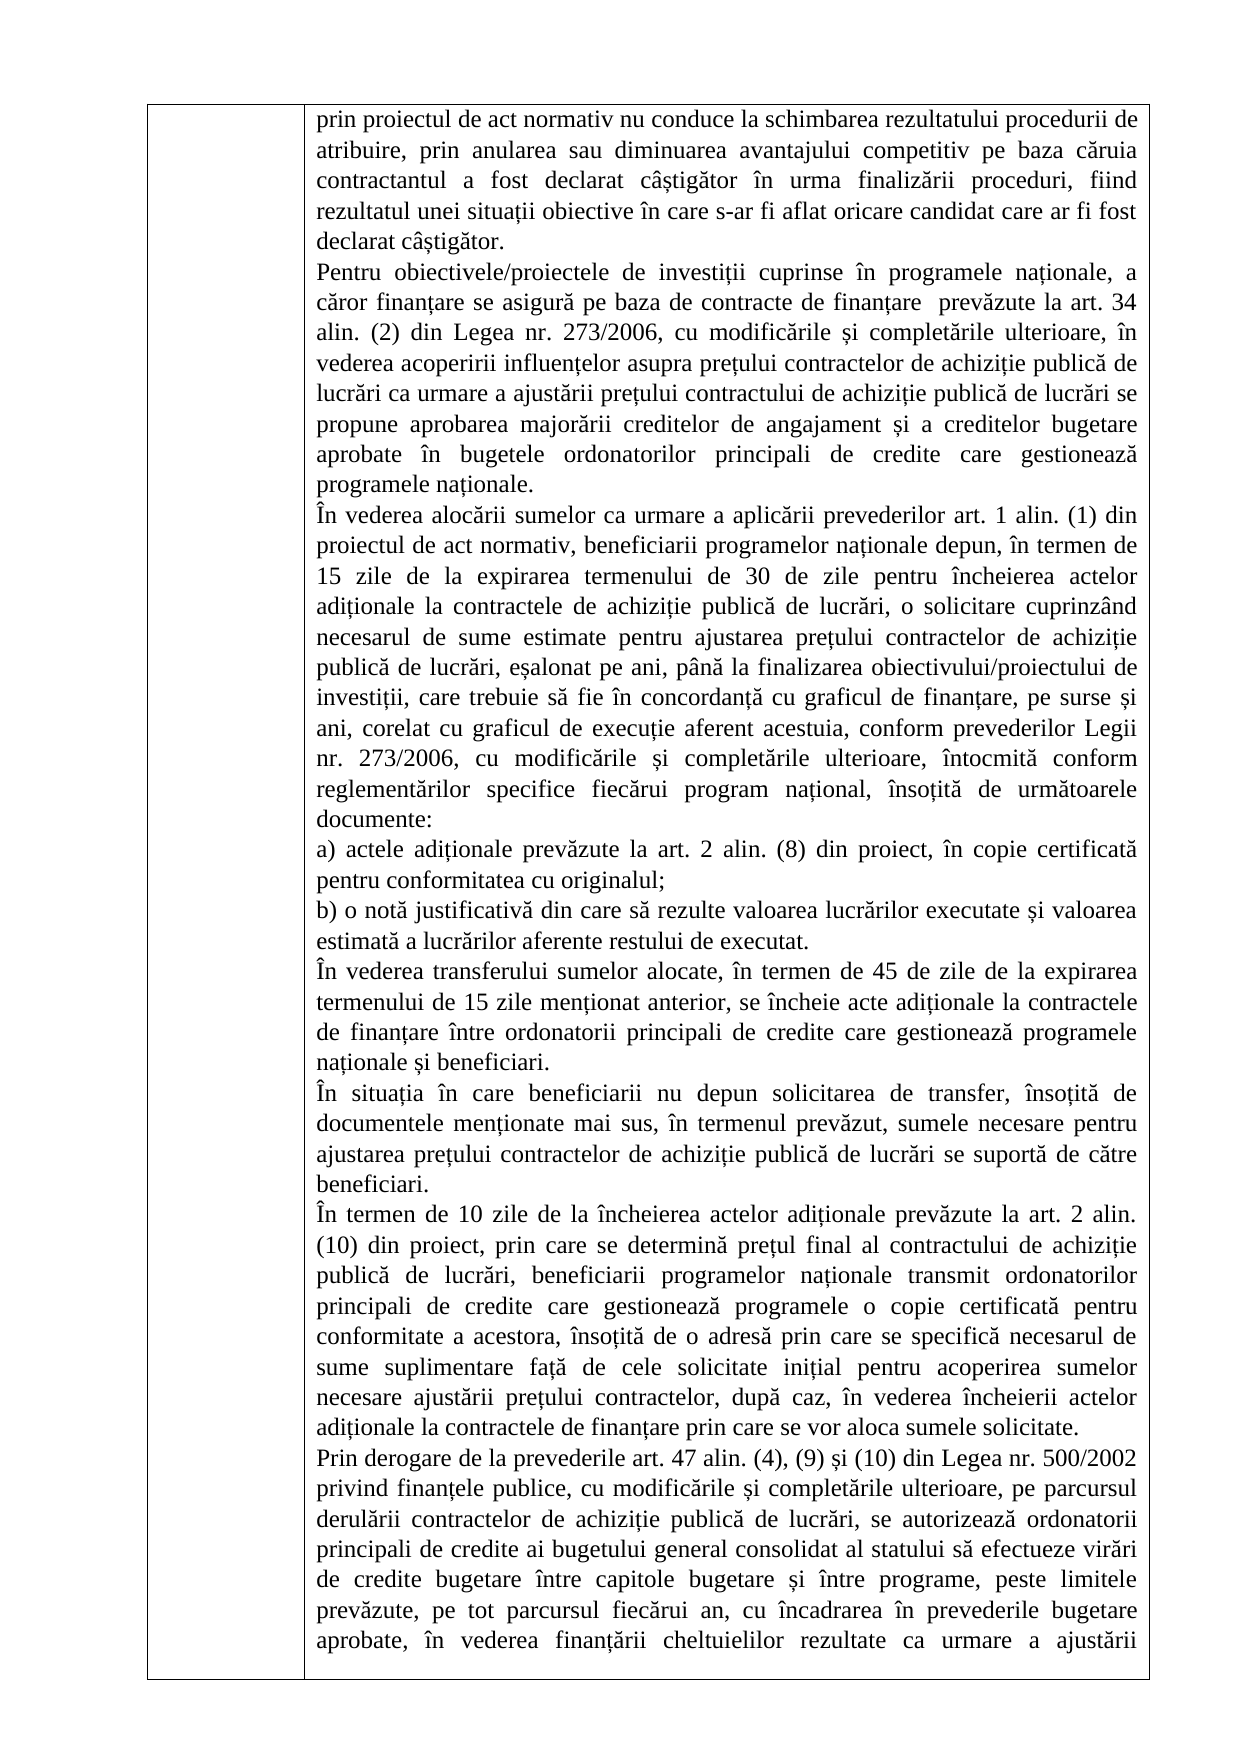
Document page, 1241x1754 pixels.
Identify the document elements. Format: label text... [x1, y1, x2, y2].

table_cell prin proiectul de act normativ nu conduce la schimbarea rezultatului procedurii de atribuire, prin anularea sau diminuarea avantajului competitiv pe baza căruia contractantul a fost declarat câștigător în urma finalizării proceduri, fiind rezultatul unei situații obiective în care s-ar fi aflat oricare candidat care ar fi fost declarat câștigător. Pentru obiectivele/proiectele de investiții cuprinse în programele naționale, a căror finanțare se asigură pe baza de contracte de finanțare prevăzute la art. 34 alin. (2) din Legea nr. 273/2006, cu modificările și completările ulterioare, în vederea acoperirii influențelor asupra prețului contractelor de achiziție publică de lucrări ca urmare a ajustării prețului contractului de achiziție publică de lucrări se propune aprobarea majorării creditelor de angajament și a creditelor bugetare aprobate în bugetele ordonatorilor principali de credite care gestionează programele naționale. În vederea alocării sumelor ca urmare a aplicării prevederilor art. 1 alin. (1) din proiectul de act normativ, beneficiarii programelor naționale depun, în termen de 15 zile de la expirarea termenului de 30 de zile pentru încheierea actelor adiționale la contractele de achiziție publică de lucrări, o solicitare cuprinzând necesarul de sume estimate pentru ajustarea prețului contractelor de achiziție publică de lucrări, eșalonat pe ani, până la finalizarea obiectivului/proiectului de investiții, care trebuie să fie în concordanță cu graficul de finanțare, pe surse și ani, corelat cu graficul de execuție aferent acestuia, conform prevederilor Legii nr. 273/2006, cu modificările și completările ulterioare, întocmită conform reglementărilor specifice fiecărui program național, însoțită de următoarele documente: a) actele adiționale prevăzute la art. 2 alin. (8) din proiect, în copie certificată pentru conformitatea cu originalul; b) o notă justificativă din care să rezulte valoarea lucrărilor executate și valoarea estimată a lucrărilor aferente restului de executat. În vederea transferului sumelor alocate, în termen de 45 de zile de la expirarea termenului de 15 zile menționat anterior, se încheie acte adiționale la contractele de finanțare între ordonatorii principali de credite care gestionează programele naționale și beneficiari. În situația în care beneficiarii nu depun solicitarea de transfer, însoțită de documentele menționate mai sus, în termenul prevăzut, sumele necesare pentru ajustarea prețului contractelor de achiziție publică de lucrări se suportă de către beneficiari. În termen de 10 zile de la încheierea actelor adiționale prevăzute la art. 2 alin. (10) din proiect, prin care se determină prețul final al contractului de achiziție publică de lucrări, beneficiarii programelor naționale transmit ordonatorilor principali de credite care gestionează programele o copie certificată pentru conformitate a acestora, însoțită de o adresă prin care se specifică necesarul de sume suplimentare față de cele solicitate inițial pentru acoperirea sumelor necesare ajustării prețului contractelor, după caz, în vederea încheierii actelor adiționale la contractele de finanțare prin care se vor aloca sumele solicitate. Prin derogare de la prevederile art. 47 alin. (4), (9) și (10) din Legea nr. 500/2002 privind finanțele publice, cu modificările și completările ulterioare, pe parcursul derulării contractelor de achiziție publică de lucrări, se autorizează ordonatorii principali de credite ai bugetului general consolidat al statului să efectueze virări de credite bugetare între capitole bugetare și între programe, peste limitele prevăzute, pe tot parcursul fiecărui an, cu încadrarea în prevederile bugetare aprobate, în vederea finanțării cheltuielilor rezultate ca urmare a ajustării [305, 105, 1149, 1679]
table_cell 2. Schimbări preconizate [148, 105, 304, 1679]
